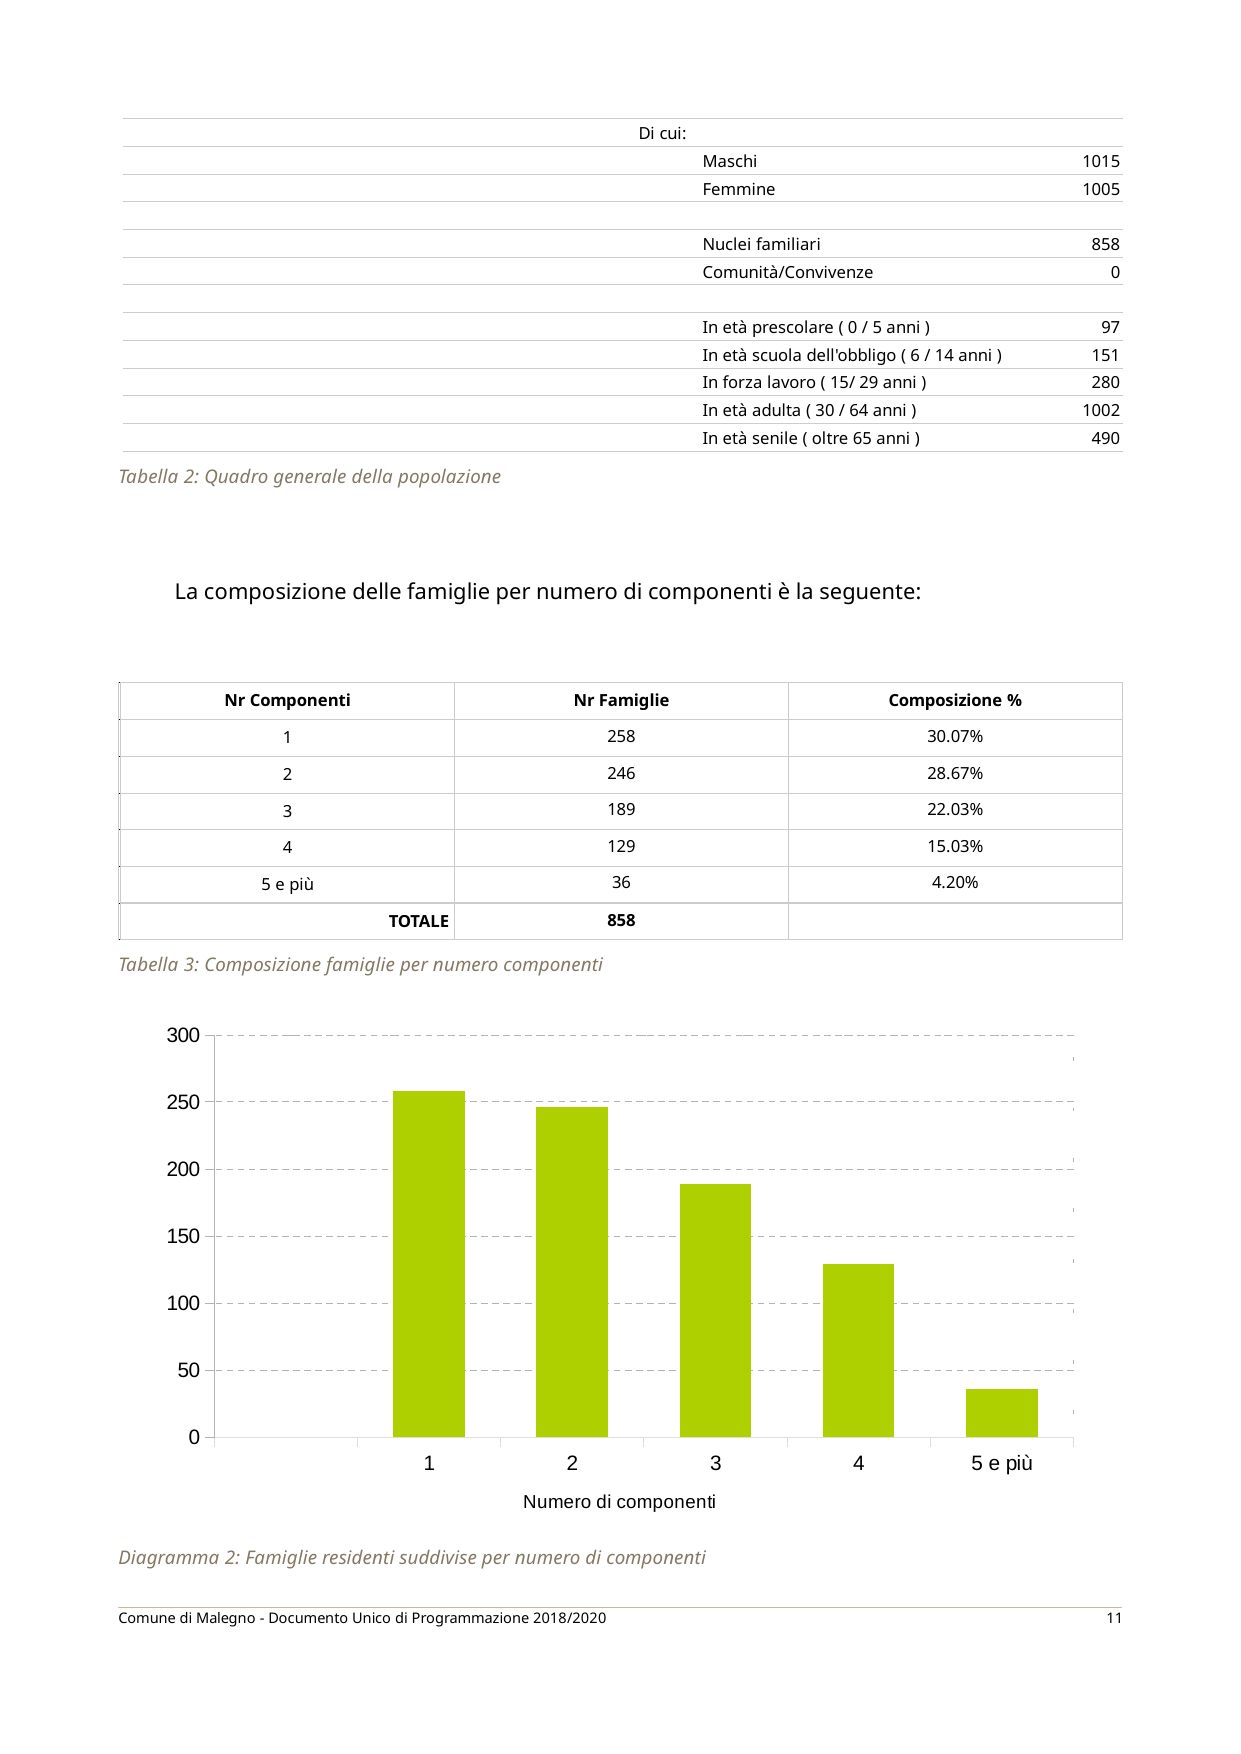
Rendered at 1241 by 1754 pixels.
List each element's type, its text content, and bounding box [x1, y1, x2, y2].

table_cell [635, 285, 699, 312]
table_cell TOTALE [121, 904, 454, 939]
table_cell 1 [121, 720, 454, 756]
table_cell 490 [1006, 424, 1123, 451]
table_cell In età scuola dell'obbligo ( 6 / 14 anni ) [700, 341, 1006, 367]
table_cell Maschi [700, 147, 1006, 173]
table_cell [123, 230, 635, 257]
table_cell 151 [1006, 341, 1123, 367]
table_cell 189 [455, 794, 788, 829]
table_cell In età senile ( oltre 65 anni ) [700, 424, 1006, 451]
table_cell [118, 312, 123, 340]
table_cell In forza lavoro ( 15/ 29 anni ) [700, 369, 1006, 395]
table_cell [118, 229, 123, 257]
table_cell 4,20% [789, 867, 1122, 902]
table_header Composizione % [789, 683, 1122, 719]
table_cell [1006, 202, 1123, 229]
table_cell 246 [455, 757, 788, 792]
table_cell 2 [121, 757, 454, 792]
table_cell [635, 147, 699, 173]
table_cell 15,03% [789, 830, 1122, 866]
table_cell [635, 175, 699, 201]
table_cell Comunità/Convivenze [700, 258, 1006, 284]
table_cell [118, 423, 123, 451]
table_cell In età adulta ( 30 / 64 anni ) [700, 396, 1006, 423]
table_cell [635, 369, 699, 395]
table_cell 4 [121, 830, 454, 866]
table_cell [123, 341, 635, 367]
table_cell [123, 175, 635, 201]
table_cell [123, 396, 635, 423]
table_cell [118, 340, 123, 367]
table_cell [118, 284, 123, 312]
table_cell 258 [455, 720, 788, 756]
table_cell 36 [455, 867, 788, 902]
table_cell [1006, 285, 1123, 312]
table_cell 280 [1006, 369, 1123, 395]
table_cell [118, 395, 123, 423]
table_cell 1002 [1006, 396, 1123, 423]
table_cell [118, 368, 123, 395]
table_cell 129 [455, 830, 788, 866]
table_cell [635, 313, 699, 340]
table_cell 5 e più [121, 867, 454, 902]
table_cell [635, 341, 699, 367]
table_cell 1005 [1006, 175, 1123, 201]
table_cell 97 [1006, 313, 1123, 340]
table_cell [118, 201, 123, 229]
table_cell [123, 285, 635, 312]
text Diagramma 2: Famiglie residenti suddivise per numero di componenti [118, 1024, 1122, 1570]
table_cell In età prescolare ( 0 / 5 anni ) [700, 313, 1006, 340]
table_cell [123, 369, 635, 395]
table_cell 3 [121, 794, 454, 829]
table_cell [118, 257, 123, 284]
table_cell [700, 119, 1006, 146]
table_cell [1006, 119, 1123, 146]
table_cell [123, 147, 635, 173]
table_cell [123, 313, 635, 340]
table_cell [789, 904, 1122, 939]
table_cell Nuclei familiari [700, 230, 1006, 257]
table_cell Femmine [700, 175, 1006, 201]
table_cell [700, 285, 1006, 312]
table_cell [123, 258, 635, 284]
text Tabella 3: Composizione famiglie per numero componenti [118, 951, 1122, 977]
table_cell [635, 424, 699, 451]
table_cell 858 [455, 904, 788, 939]
table_cell [635, 396, 699, 423]
table_cell [123, 424, 635, 451]
table_cell 22,03% [789, 794, 1122, 829]
text Tabella 2: Quadro generale della popolazione [118, 463, 1122, 489]
table_cell [635, 230, 699, 257]
table_cell [118, 146, 123, 173]
table_cell Di cui: [635, 119, 699, 146]
table_cell [118, 174, 123, 201]
table_cell [123, 202, 635, 229]
table_cell 0 [1006, 258, 1123, 284]
table_cell [635, 258, 699, 284]
table_cell 1015 [1006, 147, 1123, 173]
table_cell 30,07% [789, 720, 1122, 756]
table_cell [123, 119, 635, 146]
table_header Nr Componenti [121, 683, 454, 719]
table_cell [700, 202, 1006, 229]
table_cell 28,67% [789, 757, 1122, 792]
table_header Nr Famiglie [455, 683, 788, 719]
table_cell [118, 118, 123, 146]
text La composizione delle famiglie per numero di componenti è la seguente: [118, 576, 1122, 606]
table_cell [635, 202, 699, 229]
table_cell 858 [1006, 230, 1123, 257]
